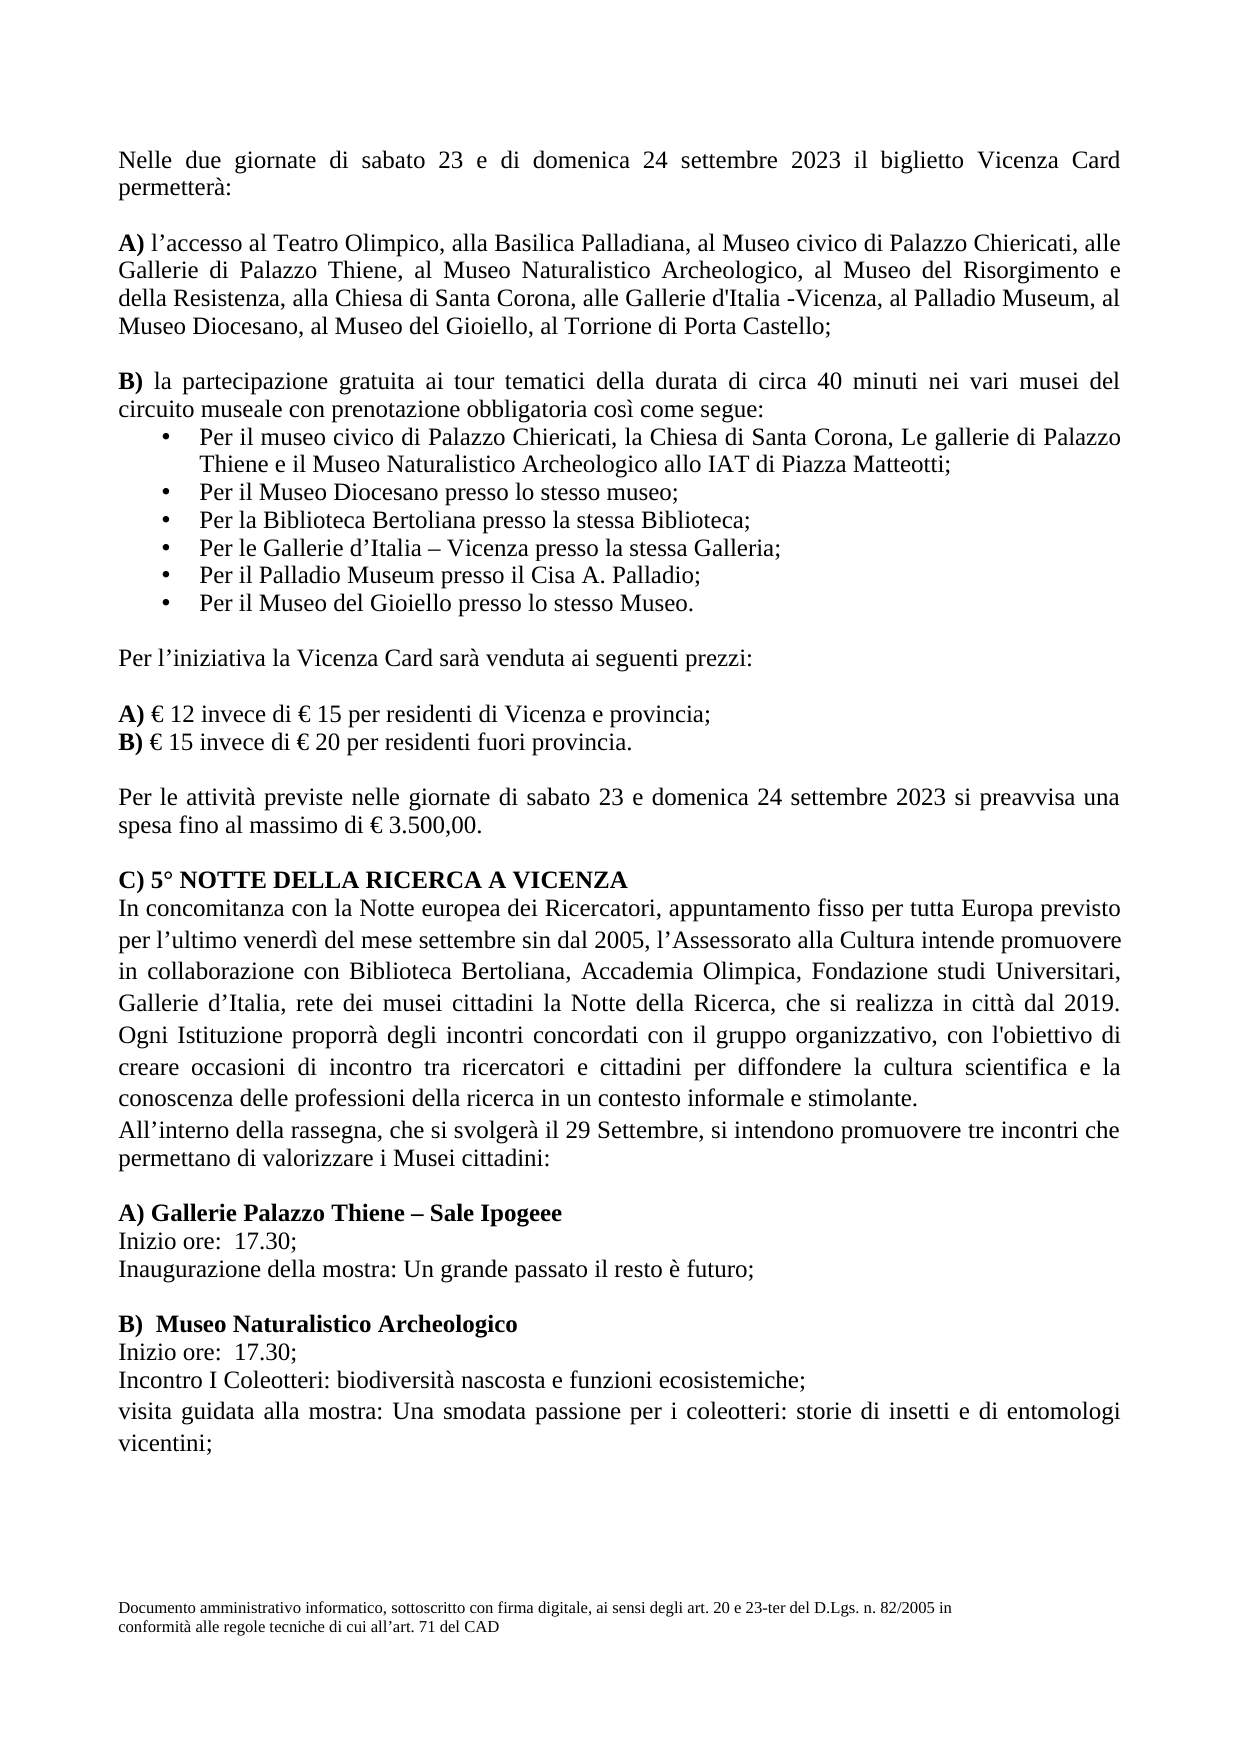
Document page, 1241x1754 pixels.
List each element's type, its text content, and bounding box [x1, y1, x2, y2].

text A) € 12 invece di € 15 per residenti di Vicenza e provincia; [118, 700, 1122, 728]
text Nelle due giornate di sabato 23 e di domenica 24 settembre 2023 il biglietto Vicenza Card permetterà: [118, 146, 1122, 201]
text In concomitanza con la Notte europea dei Ricercatori, appuntamento fisso per tutta Europa previsto per l’ultimo venerdì del mese settembre sin dal 2005, l’Assessorato alla Cultura intende promuovere in collaborazione con Biblioteca Bertoliana, Accademia Olimpica, Fondazione studi Universitari, Gallerie d’Italia, rete dei musei cittadini la Notte della Ricerca, che si realizza in città dal 2019. Ogni Istituzione proporrà degli incontri concordati con il gruppo organizzativo, con l'obiettivo di creare occasioni di incontro tra ricercatori e cittadini per diffondere la cultura scientifica e la conoscenza delle professioni della ricerca in un contesto informale e stimolante. [118, 894, 1122, 1112]
text B) la partecipazione gratuita ai tour tematici della durata di circa 40 minuti nei vari musei del circuito museale con prenotazione obbligatoria così come segue: [118, 367, 1122, 423]
text B) € 15 invece di € 20 per residenti fuori provincia. [118, 728, 1122, 755]
text Per l’iniziativa la Vicenza Card sarà venduta ai seguenti prezzi: [118, 644, 1122, 672]
text visita guidata alla mostra: Una smodata passione per i coleotteri: storie di insetti e di entomologi vicentini; [118, 1397, 1122, 1457]
list Per la Biblioteca Bertoliana presso la stessa Biblioteca; [162, 506, 1122, 534]
list Per il Museo Diocesano presso lo stesso museo; [162, 478, 1122, 506]
text C) 5° NOTTE DELLA RICERCA A VICENZA [118, 866, 1122, 894]
text Inaugurazione della mostra: Un grande passato il resto è futuro; [118, 1255, 1122, 1283]
text A) l’accesso al Teatro Olimpico, alla Basilica Palladiana, al Museo civico di Palazzo Chiericati, alle Gallerie di Palazzo Thiene, al Museo Naturalistico Archeologico, al Museo del Risorgimento e della Resistenza, alla Chiesa di Santa Corona, alle Gallerie d'Italia -Vicenza, al Palladio Museum, al Museo Diocesano, al Museo del Gioiello, al Torrione di Porta Castello; [118, 229, 1122, 340]
list Per il Palladio Museum presso il Cisa A. Palladio; [162, 561, 1122, 589]
text B) Museo Naturalistico Archeologico [118, 1310, 1122, 1338]
list Per le Gallerie d’Italia – Vicenza presso la stessa Galleria; [162, 534, 1122, 561]
text Inizio ore: 17.30; [118, 1227, 1122, 1255]
text Per le attività previste nelle giornate di sabato 23 e domenica 24 settembre 2023 si preavvisa una spesa fino al massimo di € 3.500,00. [118, 783, 1122, 838]
text A) Gallerie Palazzo Thiene – Sale Ipogeee [118, 1199, 1122, 1227]
text All’interno della rassegna, che si svolgerà il 29 Settembre, si intendono promuovere tre incontri che permettano di valorizzare i Musei cittadini: [118, 1116, 1122, 1172]
text Inizio ore: 17.30; [118, 1338, 1122, 1366]
text Incontro I Coleotteri: biodiversità nascosta e funzioni ecosistemiche; [118, 1366, 1122, 1393]
list Per il museo civico di Palazzo Chiericati, la Chiesa di Santa Corona, Le gallerie di Palazzo Thiene e il Museo Naturalistico Archeologico allo IAT di Piazza Matteotti; [162, 423, 1122, 478]
list Per il Museo del Gioiello presso lo stesso Museo. [162, 589, 1122, 617]
